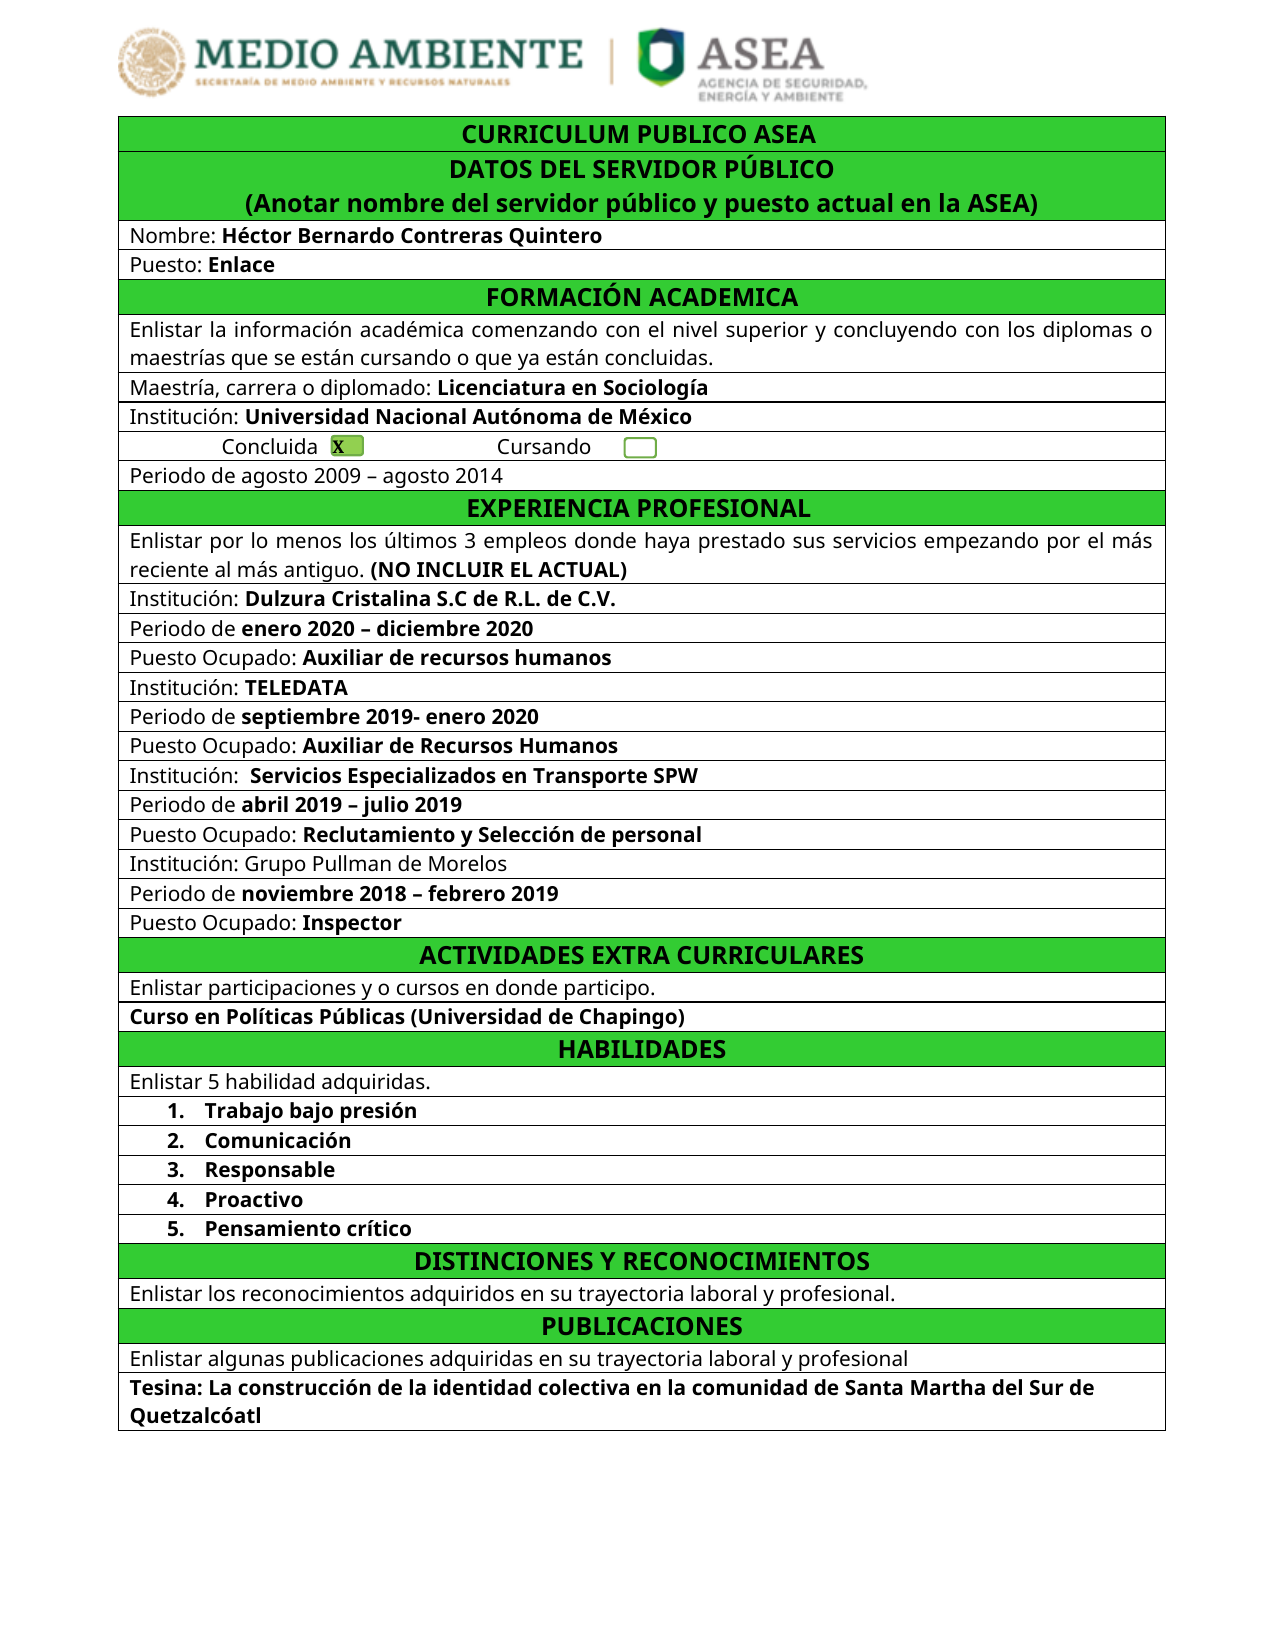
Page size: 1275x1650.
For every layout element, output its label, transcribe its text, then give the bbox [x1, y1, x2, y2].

table_cell Comunicación [119, 1126, 1165, 1154]
table_cell Puesto Ocupado: Inspector [119, 909, 1165, 937]
table_cell PUBLICACIONES [119, 1309, 1165, 1343]
table_cell Enlistar la información académica comenzando con el nivel superior y concluyendo con los diplomas o maestrías que se están cursando o que ya están concluidas. [119, 315, 1165, 372]
table_cell Periodo de abril 2019 – julio 2019 [119, 791, 1165, 819]
table_cell Institución: Servicios Especializados en Transporte SPW [119, 761, 1165, 789]
table_cell EXPERIENCIA PROFESIONAL [119, 491, 1165, 525]
table_cell Enlistar 5 habilidad adquiridas. [119, 1067, 1165, 1096]
table_cell Tesina: La construcción de la identidad colectiva en la comunidad de Santa Martha del Sur de Quetzalcóatl [119, 1373, 1165, 1430]
table_cell Institución: Universidad Nacional Autónoma de México [119, 403, 1165, 431]
table_cell Enlistar participaciones y o cursos en donde participo. [119, 973, 1165, 1001]
table_cell Responsable [119, 1156, 1165, 1184]
table_cell Periodo de septiembre 2019- enero 2020 [119, 702, 1165, 731]
table_cell FORMACIÓN ACADEMICA [119, 280, 1165, 314]
table_cell DATOS DEL SERVIDOR PÚBLICO (Anotar nombre del servidor público y puesto actual en la ASEA) [119, 152, 1165, 220]
table_cell Proactivo [119, 1185, 1165, 1213]
table_cell Puesto Ocupado: Auxiliar de Recursos Humanos [119, 732, 1165, 760]
table_cell DISTINCIONES Y RECONOCIMIENTOS [119, 1244, 1165, 1278]
table_cell Pensamiento crítico [119, 1215, 1165, 1243]
table_cell Periodo de agosto 2009 – agosto 2014 [119, 461, 1165, 490]
table_cell Curso en Políticas Públicas (Universidad de Chapingo) [119, 1003, 1165, 1031]
table_cell Puesto: Enlace [119, 250, 1165, 279]
table_cell HABILIDADES [119, 1032, 1165, 1066]
table_cell Puesto Ocupado: Reclutamiento y Selección de personal [119, 820, 1165, 848]
table_cell Maestría, carrera o diplomado: Licenciatura en Sociología [119, 373, 1165, 401]
table_cell Enlistar algunas publicaciones adquiridas en su trayectoria laboral y profesional [119, 1344, 1165, 1372]
table_cell Concluida Cursando [119, 432, 1165, 460]
table_cell Nombre: Héctor Bernardo Contreras Quintero [119, 221, 1165, 249]
table_cell Enlistar por lo menos los últimos 3 empleos donde haya prestado sus servicios empezando por el más reciente al más antiguo. (NO INCLUIR EL ACTUAL) [119, 526, 1165, 583]
table_cell Enlistar los reconocimientos adquiridos en su trayectoria laboral y profesional. [119, 1279, 1165, 1307]
table_cell Periodo de noviembre 2018 – febrero 2019 [119, 879, 1165, 907]
table_cell Institución: TELEDATA [119, 673, 1165, 701]
table_cell Trabajo bajo presión [119, 1097, 1165, 1125]
table_header CURRICULUM PUBLICO ASEA [119, 117, 1165, 151]
table_cell Institución: Dulzura Cristalina S.C de R.L. de C.V. [119, 584, 1165, 613]
table_cell Periodo de enero 2020 – diciembre 2020 [119, 614, 1165, 642]
table_cell ACTIVIDADES EXTRA CURRICULARES [119, 938, 1165, 972]
table_cell Institución: Grupo Pullman de Morelos [119, 850, 1165, 878]
table_cell Puesto Ocupado: Auxiliar de recursos humanos [119, 643, 1165, 672]
